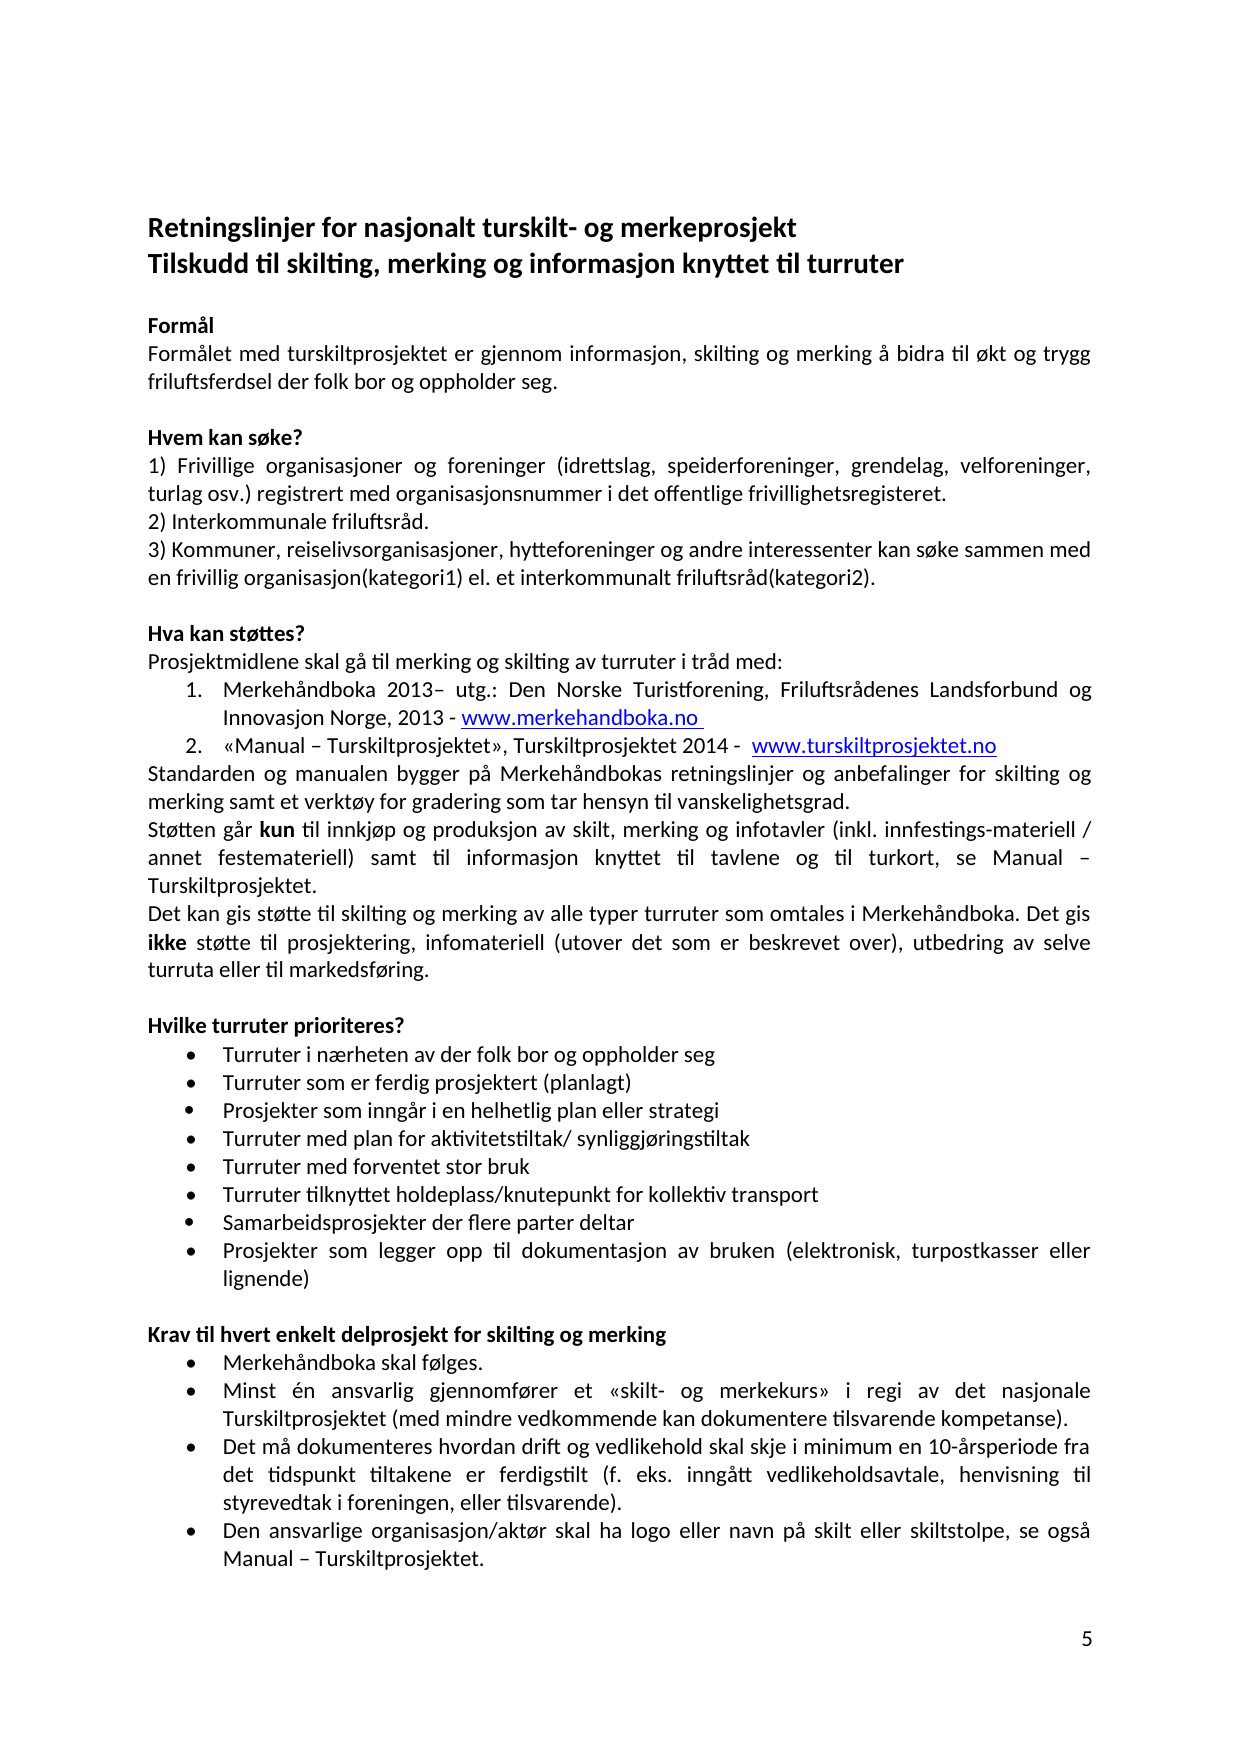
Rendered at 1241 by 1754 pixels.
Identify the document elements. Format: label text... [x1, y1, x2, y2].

list Prosjekter som inngår i en helhetlig plan eller strategi [185, 1096, 1093, 1124]
list Turruter som er ferdig prosjektert (planlagt) [185, 1068, 1093, 1096]
text Standarden og manualen bygger på Merkehåndbokas retningslinjer og anbefalinger for skilting og merking samt et verktøy for gradering som tar hensyn til vanskelighetsgrad. [148, 759, 1093, 816]
list Samarbeidsprosjekter der flere parter deltar [185, 1208, 1093, 1236]
text Det kan gis støtte til skilting og merking av alle typer turruter som omtales i Merkehåndboka. Det gis ikke støtte til prosjektering, infomateriell (utover det som er beskrevet over), utbedring av selve turruta eller til markedsføring. [148, 899, 1093, 984]
list Den ansvarlige organisasjon/aktør skal ha logo eller navn på skilt eller skiltstolpe, se også Manual – Turskiltprosjektet. [185, 1516, 1093, 1572]
list Merkehåndboka 2013– utg.: Den Norske Turistforening, Friluftsrådenes Landsforbund og Innovasjon Norge, 2013 - www.merkehandboka.no [185, 675, 1093, 731]
list Prosjekter som legger opp til dokumentasjon av bruken (elektronisk, turpostkasser eller lignende) [185, 1236, 1093, 1292]
text Hva kan støttes? [148, 619, 1093, 647]
list Turruter tilknyttet holdeplass/knutepunkt for kollektiv transport [185, 1180, 1093, 1208]
text 1) Frivillige organisasjoner og foreninger (idrettslag, speiderforeninger, grendelag, velforeninger, turlag osv.) registrert med organisasjonsnummer i det offentlige frivillighetsregisteret. [148, 451, 1093, 507]
text Formålet med turskiltprosjektet er gjennom informasjon, skilting og merking å bidra til økt og trygg friluftsferdsel der folk bor og oppholder seg. [148, 339, 1093, 395]
list Det må dokumenteres hvordan drift og vedlikehold skal skje i minimum en 10-årsperiode fra det tidspunkt tiltakene er ferdigstilt (f. eks. inngått vedlikeholdsavtale, henvisning til styrevedtak i foreningen, eller tilsvarende). [185, 1432, 1093, 1516]
text 3) Kommuner, reiselivsorganisasjoner, hytteforeninger og andre interessenter kan søke sammen med en frivillig organisasjon(kategori1) el. et interkommunalt friluftsråd(kategori2). [148, 535, 1093, 591]
text 2) Interkommunale friluftsråd. [148, 507, 1093, 535]
list Turruter med forventet stor bruk [185, 1152, 1093, 1180]
list «Manual – Turskiltprosjektet», Turskiltprosjektet 2014 - www.turskiltprosjektet.no [185, 731, 1093, 759]
text Formål [148, 311, 1093, 339]
text Hvem kan søke? [148, 423, 1093, 451]
text Støtten går kun til innkjøp og produksjon av skilt, merking og infotavler (inkl. innfestings-materiell / annet festemateriell) samt til informasjon knyttet til tavlene og til turkort, se Manual – Turskiltprosjektet. [148, 816, 1093, 899]
text Tilskudd til skilting, merking og informasjon knyttet til turruter [148, 245, 1093, 281]
list Turruter med plan for aktivitetstiltak/ synliggjøringstiltak [185, 1124, 1093, 1152]
text Hvilke turruter prioriteres? [148, 1012, 1093, 1040]
text Retningslinjer for nasjonalt turskilt- og merkeprosjekt [148, 209, 1093, 245]
text Krav til hvert enkelt delprosjekt for skilting og merking [148, 1320, 1093, 1348]
list Minst én ansvarlig gjennomfører et «skilt- og merkekurs» i regi av det nasjonale Turskiltprosjektet (med mindre vedkommende kan dokumentere tilsvarende kompetanse). [185, 1376, 1093, 1432]
list Merkehåndboka skal følges. [185, 1348, 1093, 1376]
list Turruter i nærheten av der folk bor og oppholder seg [185, 1040, 1093, 1068]
text Prosjektmidlene skal gå til merking og skilting av turruter i tråd med: [148, 647, 1093, 675]
